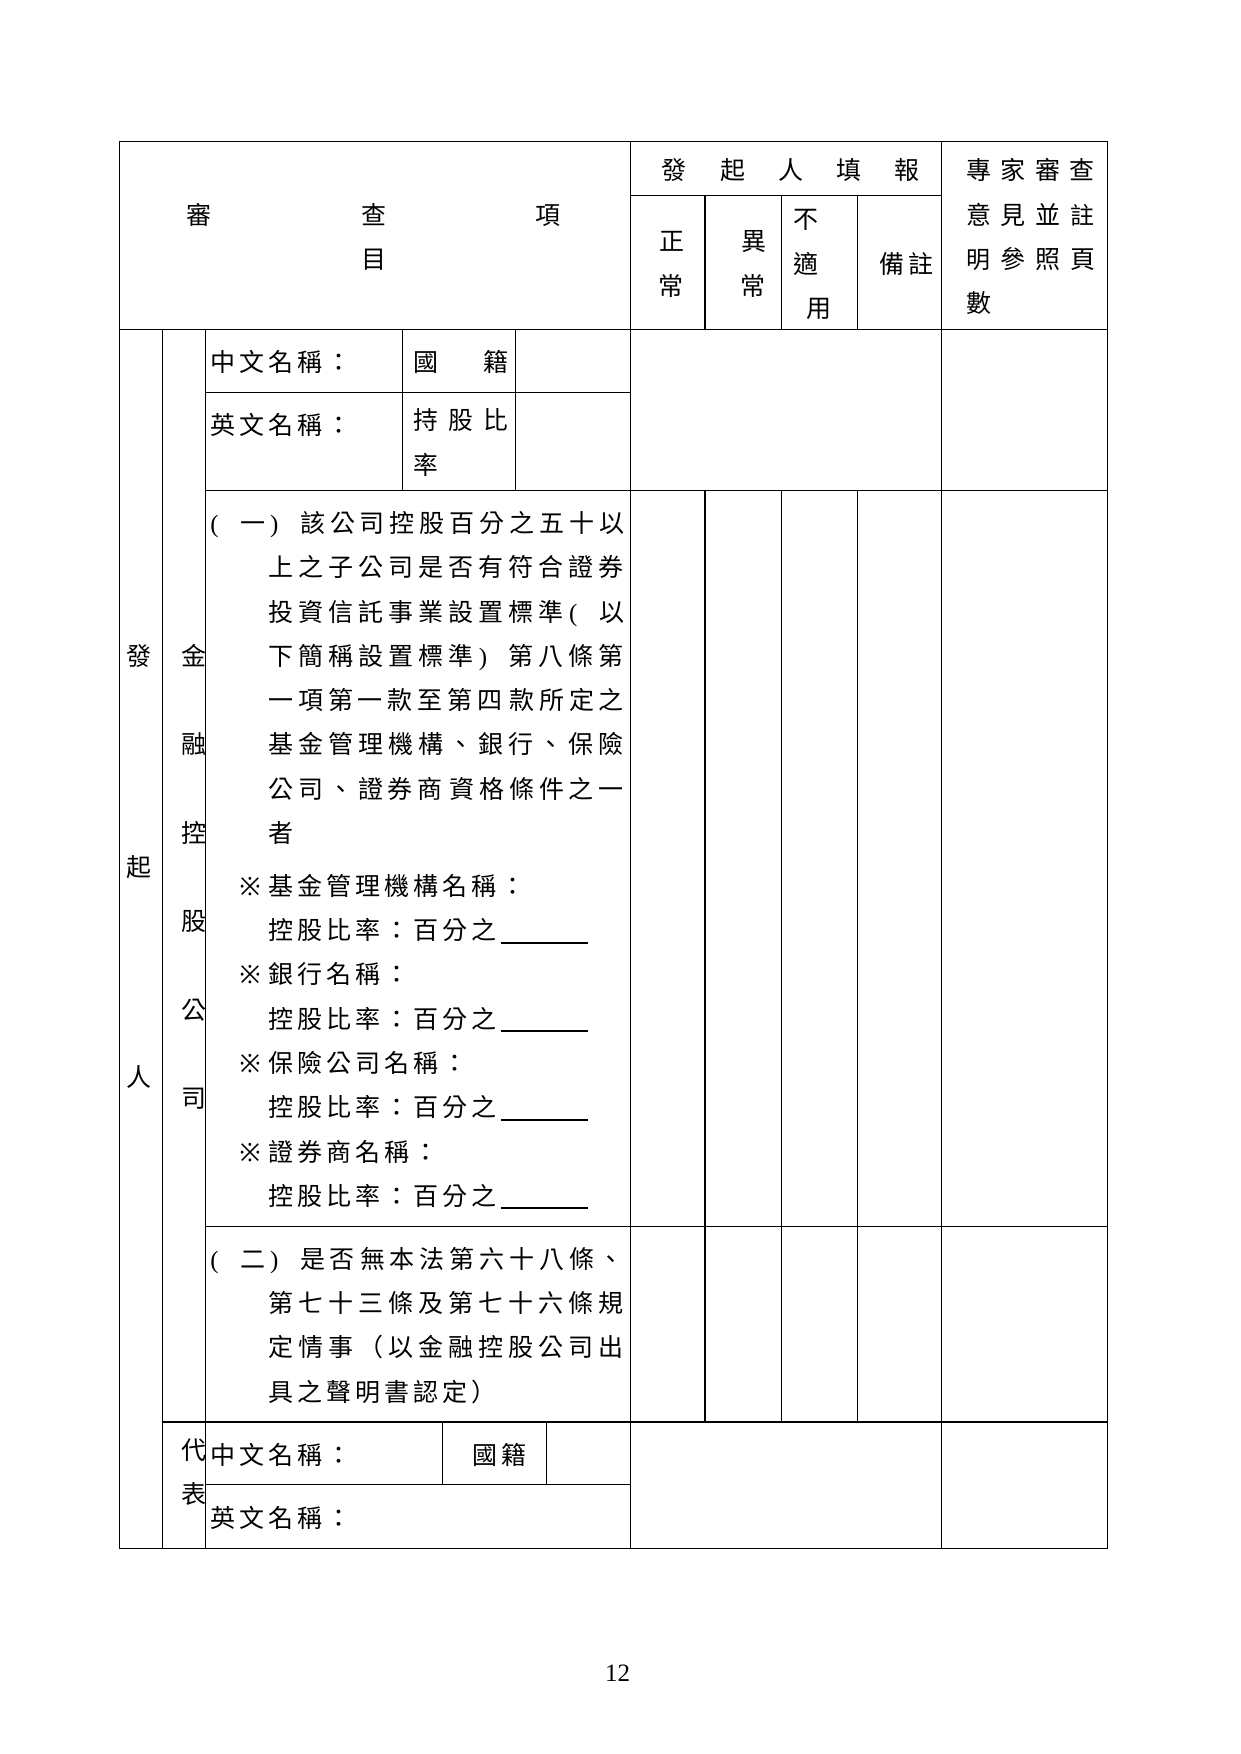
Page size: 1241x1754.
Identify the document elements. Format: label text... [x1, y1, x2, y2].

table_cell [516, 330, 630, 392]
table_cell 英文名稱： [206, 393, 402, 489]
table_cell [942, 1423, 1107, 1547]
table_cell [858, 491, 941, 1226]
table_cell [631, 1227, 704, 1421]
table_cell [706, 491, 781, 1226]
table_cell [706, 1227, 781, 1421]
table_cell [942, 491, 1107, 1226]
table_cell 正常 [631, 196, 704, 329]
table_cell [942, 393, 1107, 489]
table_cell [547, 1423, 630, 1484]
table_cell (二)是否無本法第六十八條、第七十三條及第七十六條規定情事（以金融控股公司出具之聲明書認定） [206, 1227, 630, 1421]
table_cell 中文名稱： [206, 1423, 442, 1484]
table_cell [631, 330, 941, 489]
table_cell [631, 491, 704, 1226]
table_cell 英文名稱： [206, 1485, 630, 1547]
table_cell [942, 330, 1107, 392]
table_cell [942, 1227, 1107, 1421]
table_cell 中文名稱： [206, 330, 402, 392]
table_cell (一)該公司控股百分之五十以上之子公司是否有符合證券投資信託事業設置標準(以下簡稱設置標準)第八條第一項第一款至第四款所定之基金管理機構、銀行、保險公司、證券商資格條件之一者 ※基金管理機構名稱： 控股比率：百分之 ※銀行名稱： 控股比率：百分之 ※保險公司名稱： 控股比率：百分之 ※證券商名稱： 控股比率：百分之 [206, 491, 630, 1226]
table_header 審 查 項 目 [120, 142, 630, 329]
table_cell 不 適用 [782, 196, 857, 329]
table_cell [782, 1227, 857, 1421]
table_cell [631, 1423, 941, 1547]
table_cell [782, 491, 857, 1226]
table_header 專家審查意見並註明參照頁數 [942, 142, 1107, 329]
table_cell [858, 1227, 941, 1421]
table_cell [516, 393, 630, 489]
table_cell 國籍 [443, 1423, 546, 1484]
table_cell 國籍 [403, 330, 515, 392]
table_header 發 起 人 填 報 [631, 142, 941, 195]
table_cell 備註 [858, 196, 941, 329]
table_cell 代表 [163, 1423, 205, 1547]
table_cell 金 融 控 股 公 司 [163, 330, 205, 1421]
table_cell 持股比率 [403, 393, 515, 489]
table_cell 發 起 人 [120, 330, 162, 1547]
table_cell 異常 [706, 196, 781, 329]
